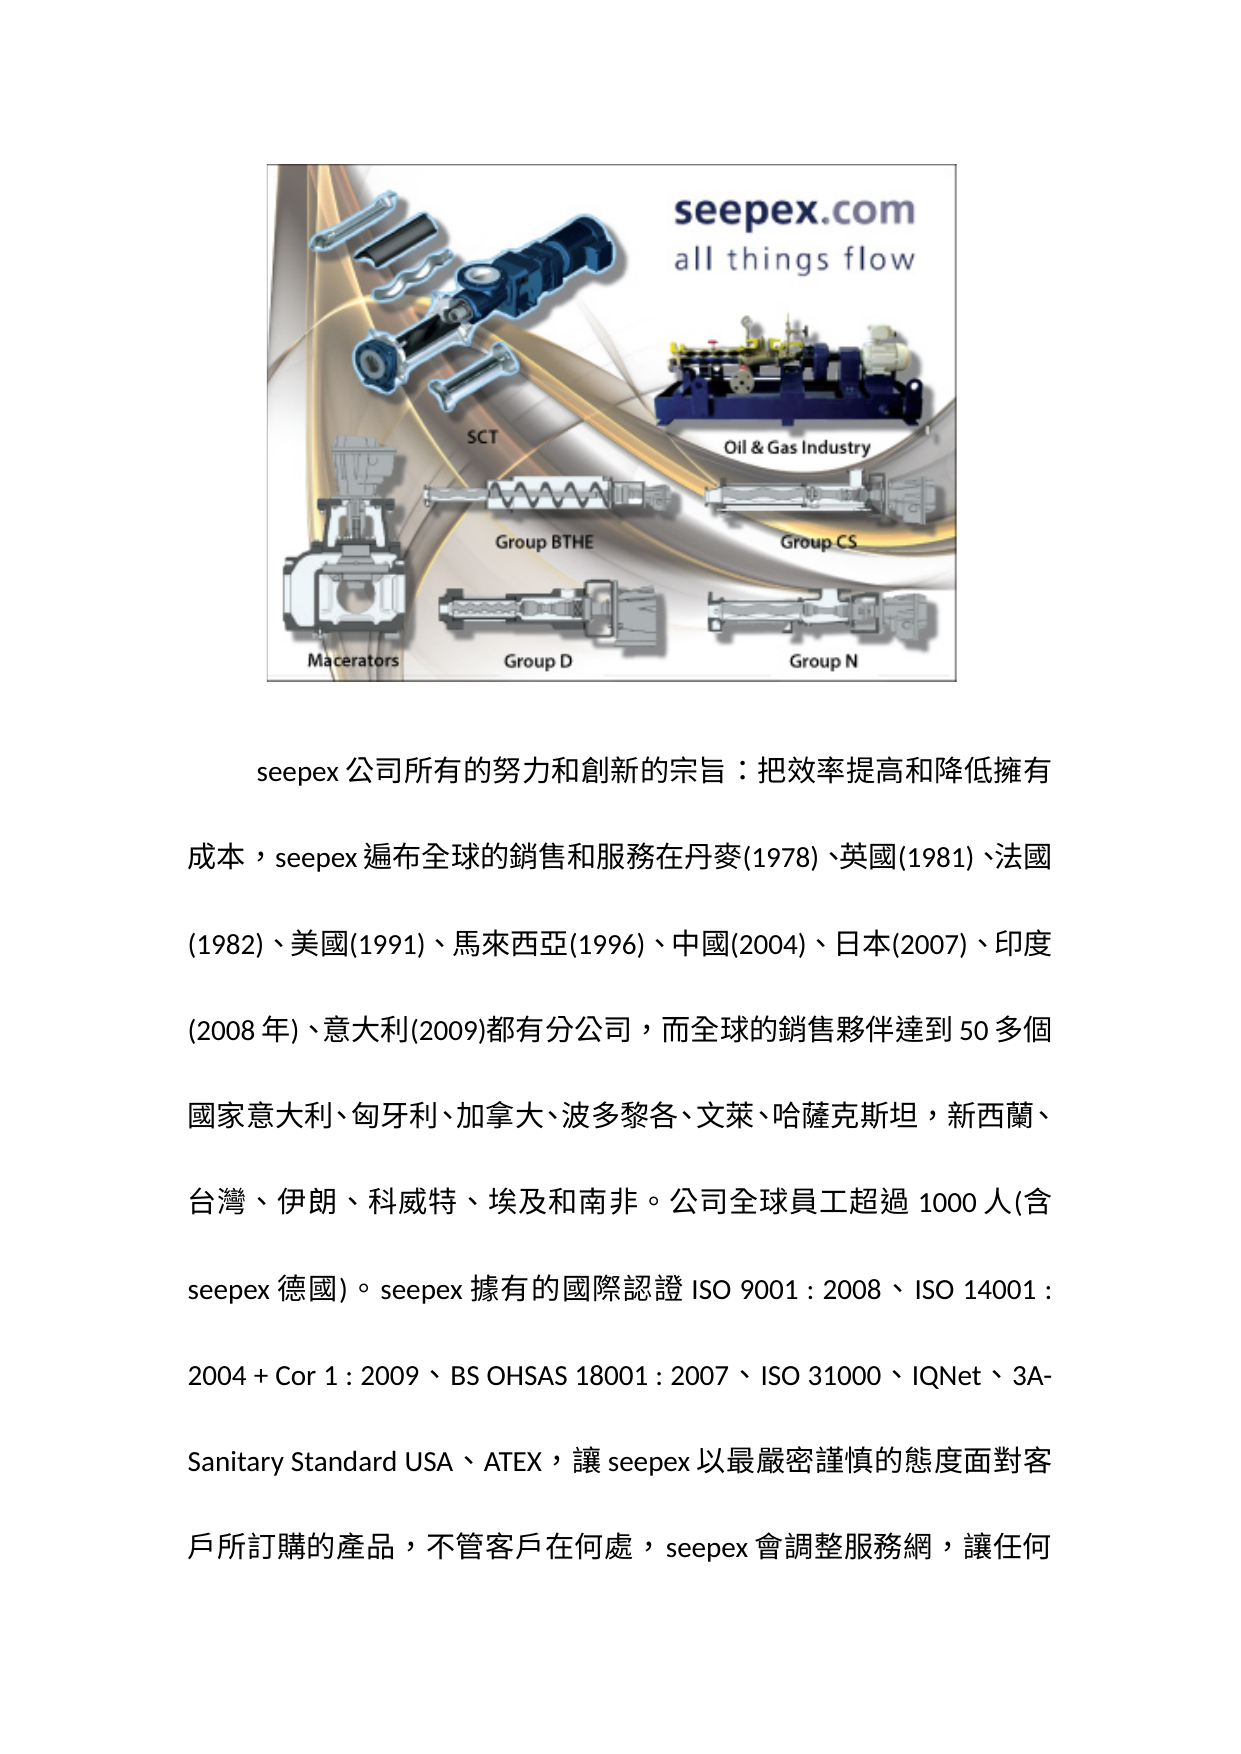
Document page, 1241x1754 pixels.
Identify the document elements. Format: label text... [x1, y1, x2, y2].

picture [266, 164, 957, 682]
table_header [176, 165, 1047, 689]
text seepex公司所有的努力和創新的宗旨：把效率提高和降低擁有成本，seepex遍布全球的銷售和服務在丹麥(1978)、英國(1981)、法國(1982)、美國(1991)、馬來西亞(1996)、中國(2004)、日本(2007)、印度(2008年)、意大利(2009)都有分公司，而全球的銷售夥伴達到50多個國家意大利、匈牙利、加拿大、波多黎各、文萊、哈薩克斯坦，新西蘭、台灣、伊朗、科威特、埃及和南非。公司全球員工超過1000人(含seepex德國)。seepex據有的國際認證ISO 9001 : 2008、ISO 14001 : 2004 + Cor 1 : 2009、BS OHSAS 18001 : 2007、ISO 31000、IQNet、3A-Sanitary Standard USA、ATEX，讓seepex以最嚴密謹慎的態度面對客戶所訂購的產品，不管客戶在何處，seepex會調整服務網，讓任何國家需求都不會感覺到被排除在seepex服務網之外。seepex的目標是實現以seepex的產品解決客戶輸送液體、低流動性產品上的所有需求。 [187, 731, 1053, 1583]
